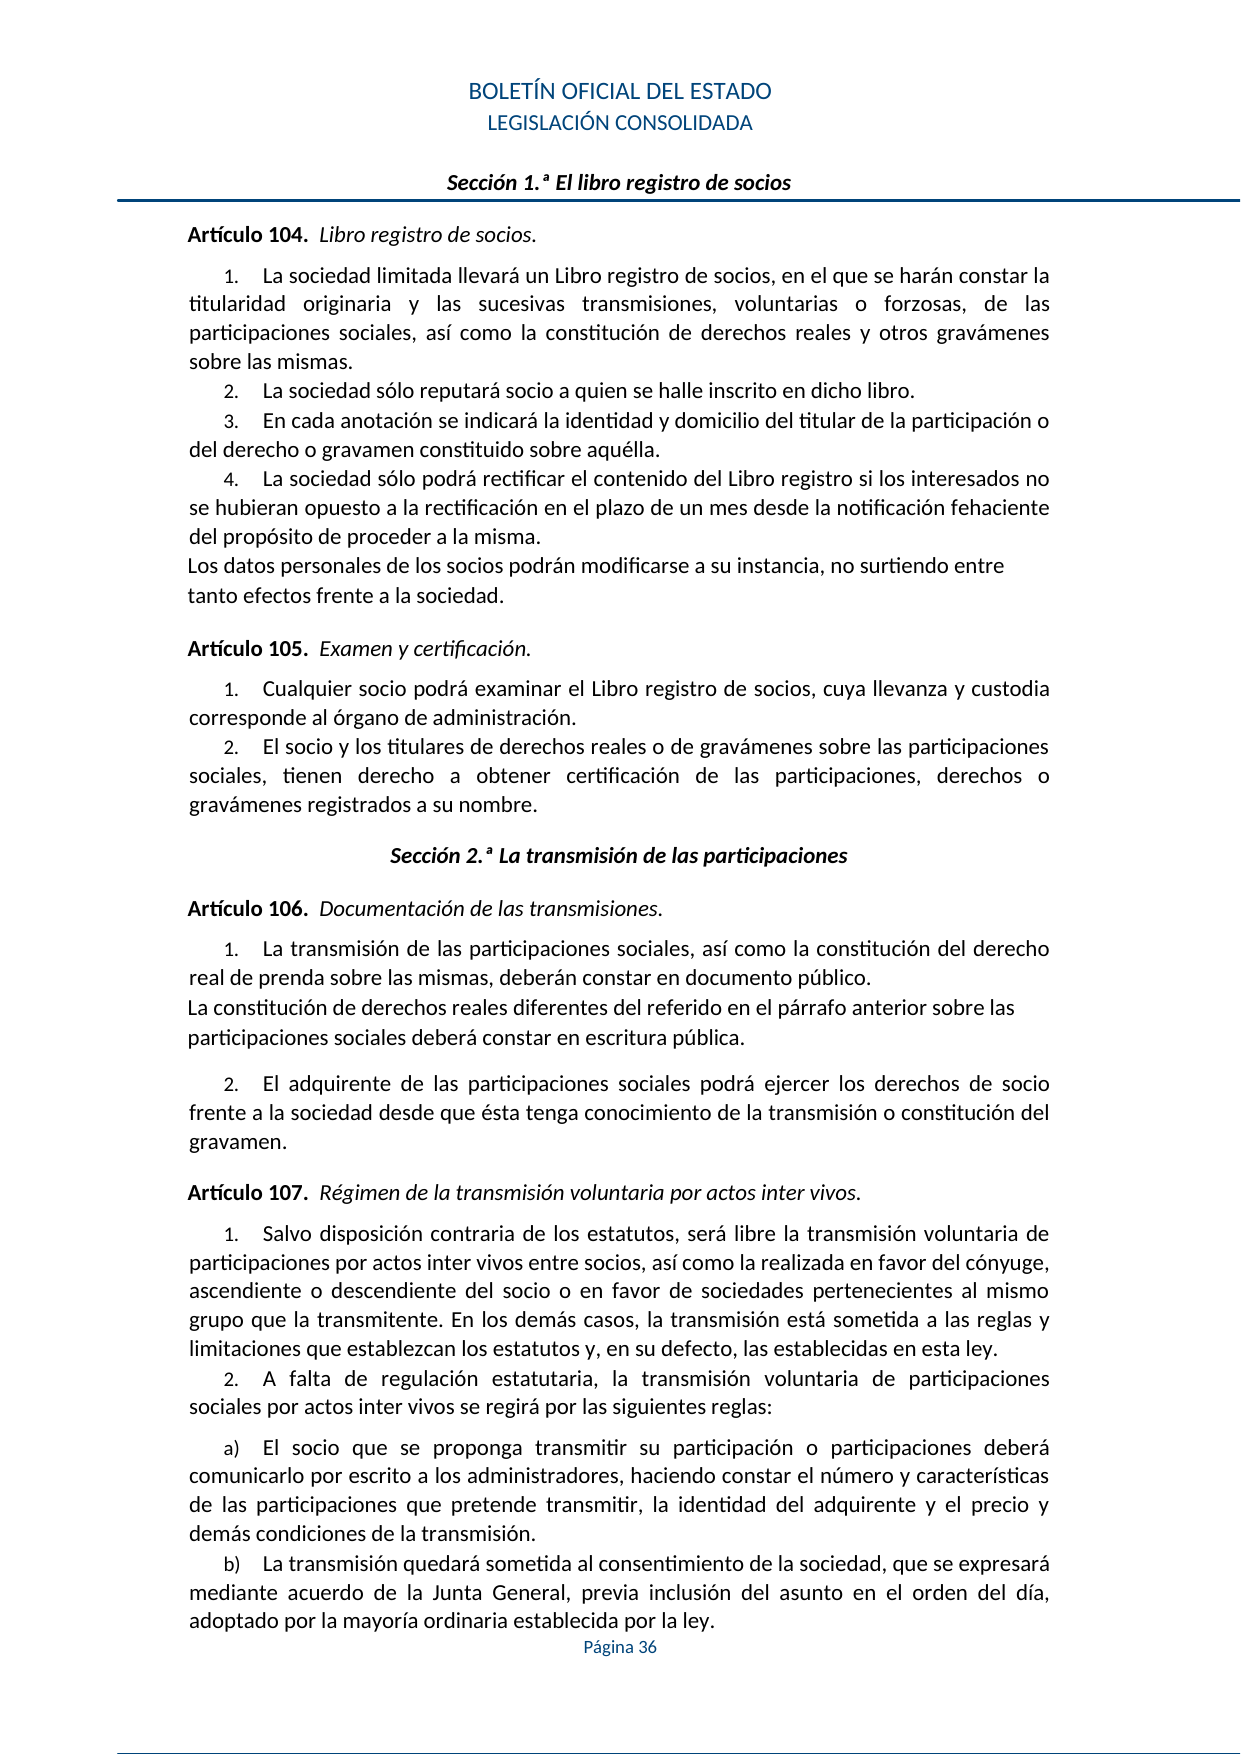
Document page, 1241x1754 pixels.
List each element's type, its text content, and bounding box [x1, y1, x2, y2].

list El adquirente de las participaciones sociales podrá ejercer los derechos de socio frente a la sociedad desde que ésta tenga conocimiento de la transmisión o constitución del gravamen. [189, 1069, 1051, 1155]
text Artículo 105. Examen y certificación. [187, 634, 1051, 662]
list A falta de regulación estatutaria, la transmisión voluntaria de participaciones sociales por actos inter vivos se regirá por las siguientes reglas: [189, 1364, 1051, 1421]
text Artículo 104. Libro registro de socios. [187, 220, 1051, 248]
list Salvo disposición contraria de los estatutos, será libre la transmisión voluntaria de participaciones por actos inter vivos entre socios, así como la realizada en favor del cónyuge, ascendiente o descendiente del socio o en favor de sociedades pertenecientes al mismo grupo que la transmitente. En los demás casos, la transmisión está sometida a las reglas y limitaciones que establezcan los estatutos y, en su defecto, las establecidas en esta ley. [189, 1219, 1051, 1362]
text Los datos personales de los socios podrán modificarse a su instancia, no surtiendo entre tanto efectos frente a la sociedad. [187, 551, 1051, 609]
list La sociedad sólo podrá rectificar el contenido del Libro registro si los interesados no se hubieran opuesto a la rectificación en el plazo de un mes desde la notificación fehaciente del propósito de proceder a la misma. [189, 464, 1051, 550]
list La sociedad limitada llevará un Libro registro de socios, en el que se harán constar la titularidad originaria y las sucesivas transmisiones, voluntarias o forzosas, de las participaciones sociales, así como la constitución de derechos reales y otros gravámenes sobre las mismas. [189, 261, 1051, 375]
list En cada anotación se indicará la identidad y domicilio del titular de la participación o del derecho o gravamen constituido sobre aquélla. [189, 406, 1051, 463]
list La sociedad sólo reputará socio a quien se halle inscrito en dicho libro. [189, 377, 1051, 405]
text Artículo 106. Documentación de las transmisiones. [187, 894, 1051, 922]
text Sección 2.ª La transmisión de las participaciones [189, 842, 1051, 870]
list La transmisión de las participaciones sociales, así como la constitución del derecho real de prenda sobre las mismas, deberán constar en documento público. [189, 934, 1051, 991]
list La transmisión quedará sometida al consentimiento de la sociedad, que se expresará mediante acuerdo de la Junta General, previa inclusión del asunto en el orden del día, adoptado por la mayoría ordinaria establecida por la ley. [189, 1549, 1051, 1634]
text Sección 1.ª El libro registro de socios [189, 168, 1051, 196]
list El socio que se proponga transmitir su participación o participaciones deberá comunicarlo por escrito a los administradores, haciendo constar el número y características de las participaciones que pretende transmitir, la identidad del adquirente y el precio y demás condiciones de la transmisión. [189, 1433, 1051, 1547]
text Artículo 107. Régimen de la transmisión voluntaria por actos inter vivos. [187, 1178, 1051, 1206]
text La constitución de derechos reales diferentes del referido en el párrafo anterior sobre las participaciones sociales deberá constar en escritura pública. [187, 993, 1051, 1051]
list Cualquier socio podrá examinar el Libro registro de socios, cuya llevanza y custodia corresponde al órgano de administración. [189, 674, 1051, 731]
list El socio y los titulares de derechos reales o de gravámenes sobre las participaciones sociales, tienen derecho a obtener certificación de las participaciones, derechos o gravámenes registrados a su nombre. [189, 732, 1051, 818]
